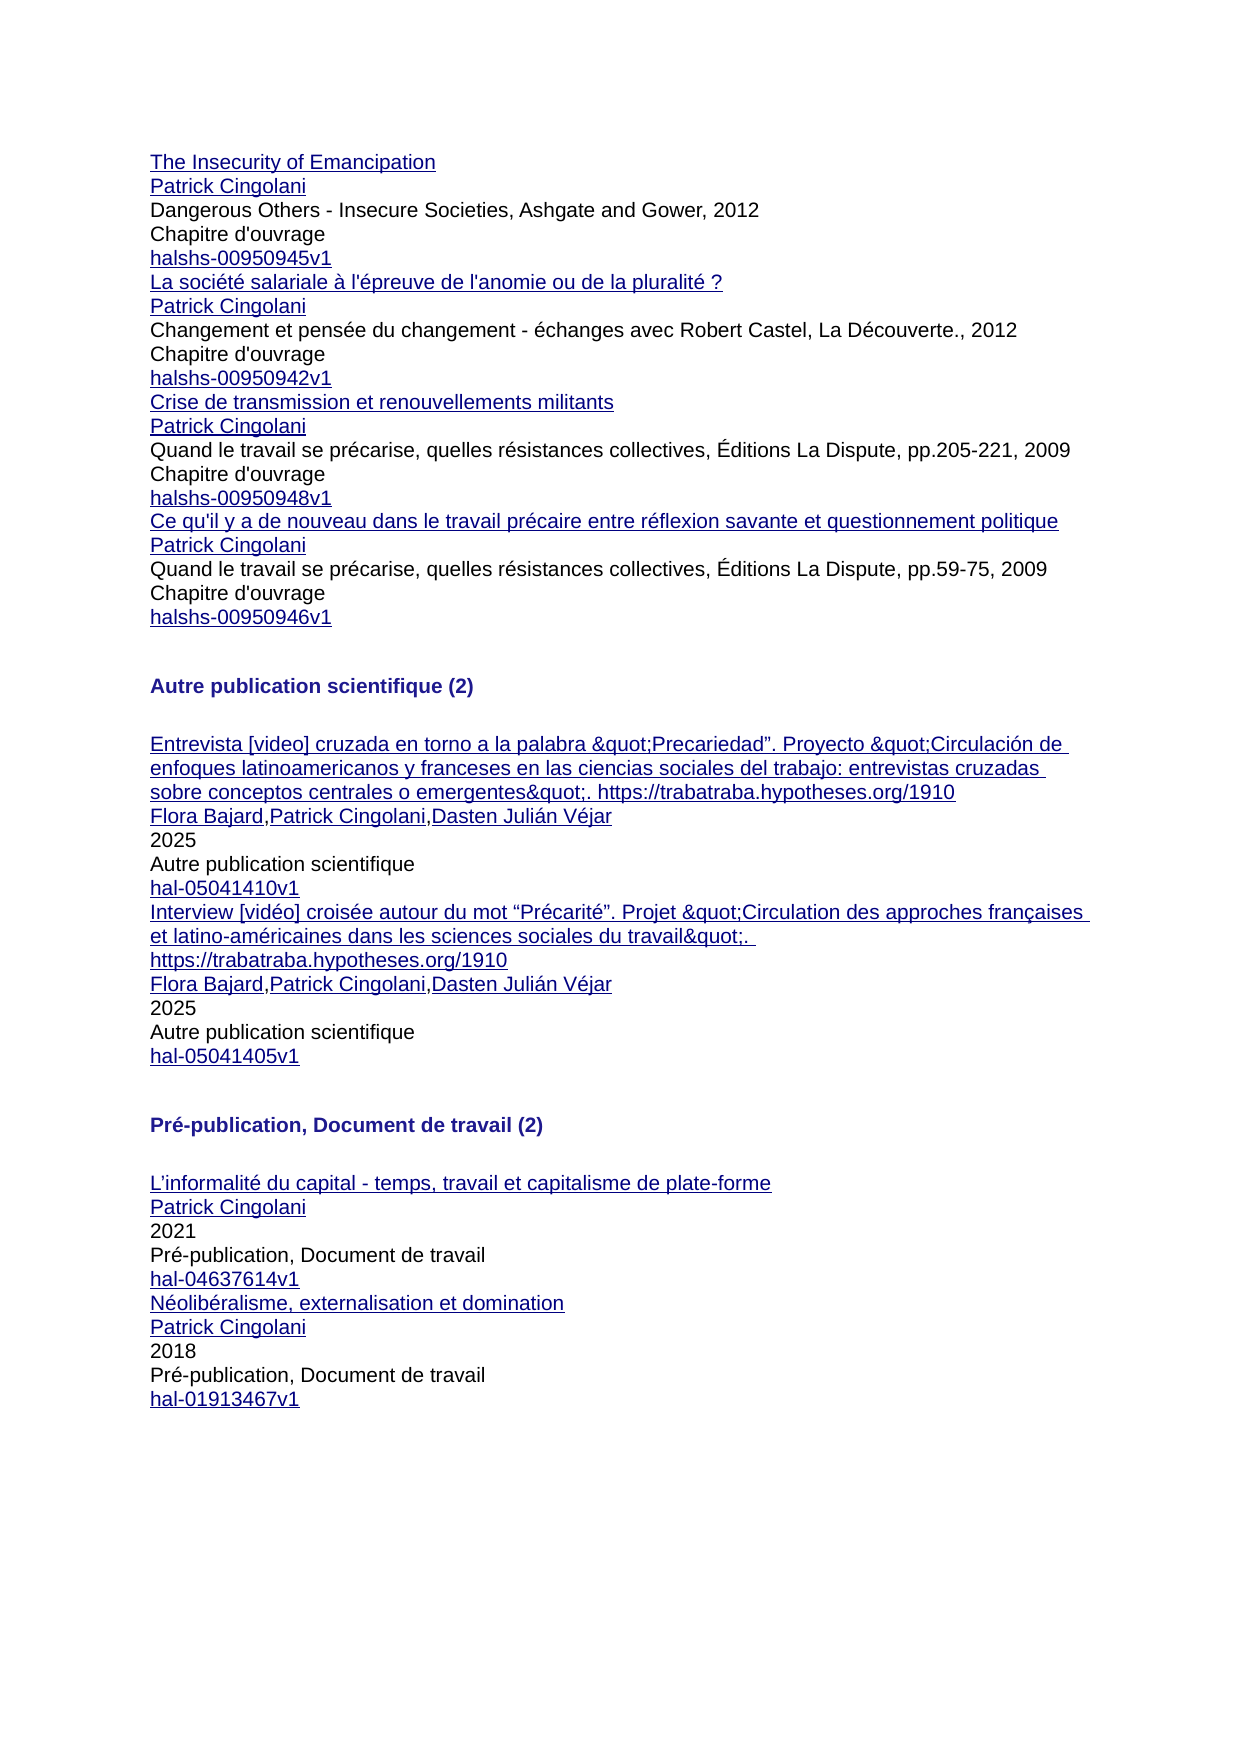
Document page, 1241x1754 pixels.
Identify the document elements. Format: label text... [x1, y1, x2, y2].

table_cell La société salariale à l'épreuve de l'anomie ou de la pluralité ? Patrick Cingolani Changement et pensée du changement - échanges avec Robert Castel, La Découverte., 2012 Chapitre d'ouvrage halshs-00950942v1 [150, 270, 1090, 389]
subtitle Autre publication scientifique (2) [150, 674, 1090, 698]
table_cell et latino-américaines dans les sciences sociales du travail&quot;. https://trabatraba.hypotheses.org/1910 Flora Bajard,Patrick Cingolani,Dasten Julián Véjar 2025 Autre publication scientifique hal-05041405v1 [150, 922, 1090, 1068]
table_cell The Insecurity of Emancipation Patrick Cingolani Dangerous Others - Insecure Societies, Ashgate and Gower, 2012 Chapitre d'ouvrage halshs-00950945v1 [150, 150, 1090, 270]
table_cell Néolibéralisme, externalisation et domination Patrick Cingolani 2018 Pré-publication, Document de travail hal-01913467v1 [150, 1291, 1090, 1410]
table_cell Interview [vidéo] croisée autour du mot “Précarité”. Projet &quot;Circulation des approches françaises [150, 900, 1090, 921]
subtitle Pré-publication, Document de travail (2) [150, 1112, 1090, 1136]
table_header Entrevista [video] cruzada en torno a la palabra &quot;Precariedad”. Proyecto &quot;Circulación de enfoques latinoamericanos y franceses en las ciencias sociales del trabajo: entrevistas cruzadas sobre conceptos centrales o emergentes&quot;. https://trabatraba.hypotheses.org/1910 Flora Bajard,Patrick Cingolani,Dasten Julián Véjar 2025 Autre publication scientifique hal-05041410v1 [150, 732, 1090, 900]
table_header L’informalité du capital - temps, travail et capitalisme de plate-forme Patrick Cingolani 2021 Pré-publication, Document de travail hal-04637614v1 [150, 1171, 1090, 1291]
table_cell Crise de transmission et renouvellements militants Patrick Cingolani Quand le travail se précarise, quelles résistances collectives, Éditions La Dispute, pp.205-221, 2009 Chapitre d'ouvrage halshs-00950948v1 [150, 390, 1090, 509]
table_cell Ce qu'il y a de nouveau dans le travail précaire entre réflexion savante et questionnement politique Patrick Cingolani Quand le travail se précarise, quelles résistances collectives, Éditions La Dispute, pp.59-75, 2009 Chapitre d'ouvrage halshs-00950946v1 [150, 509, 1090, 629]
